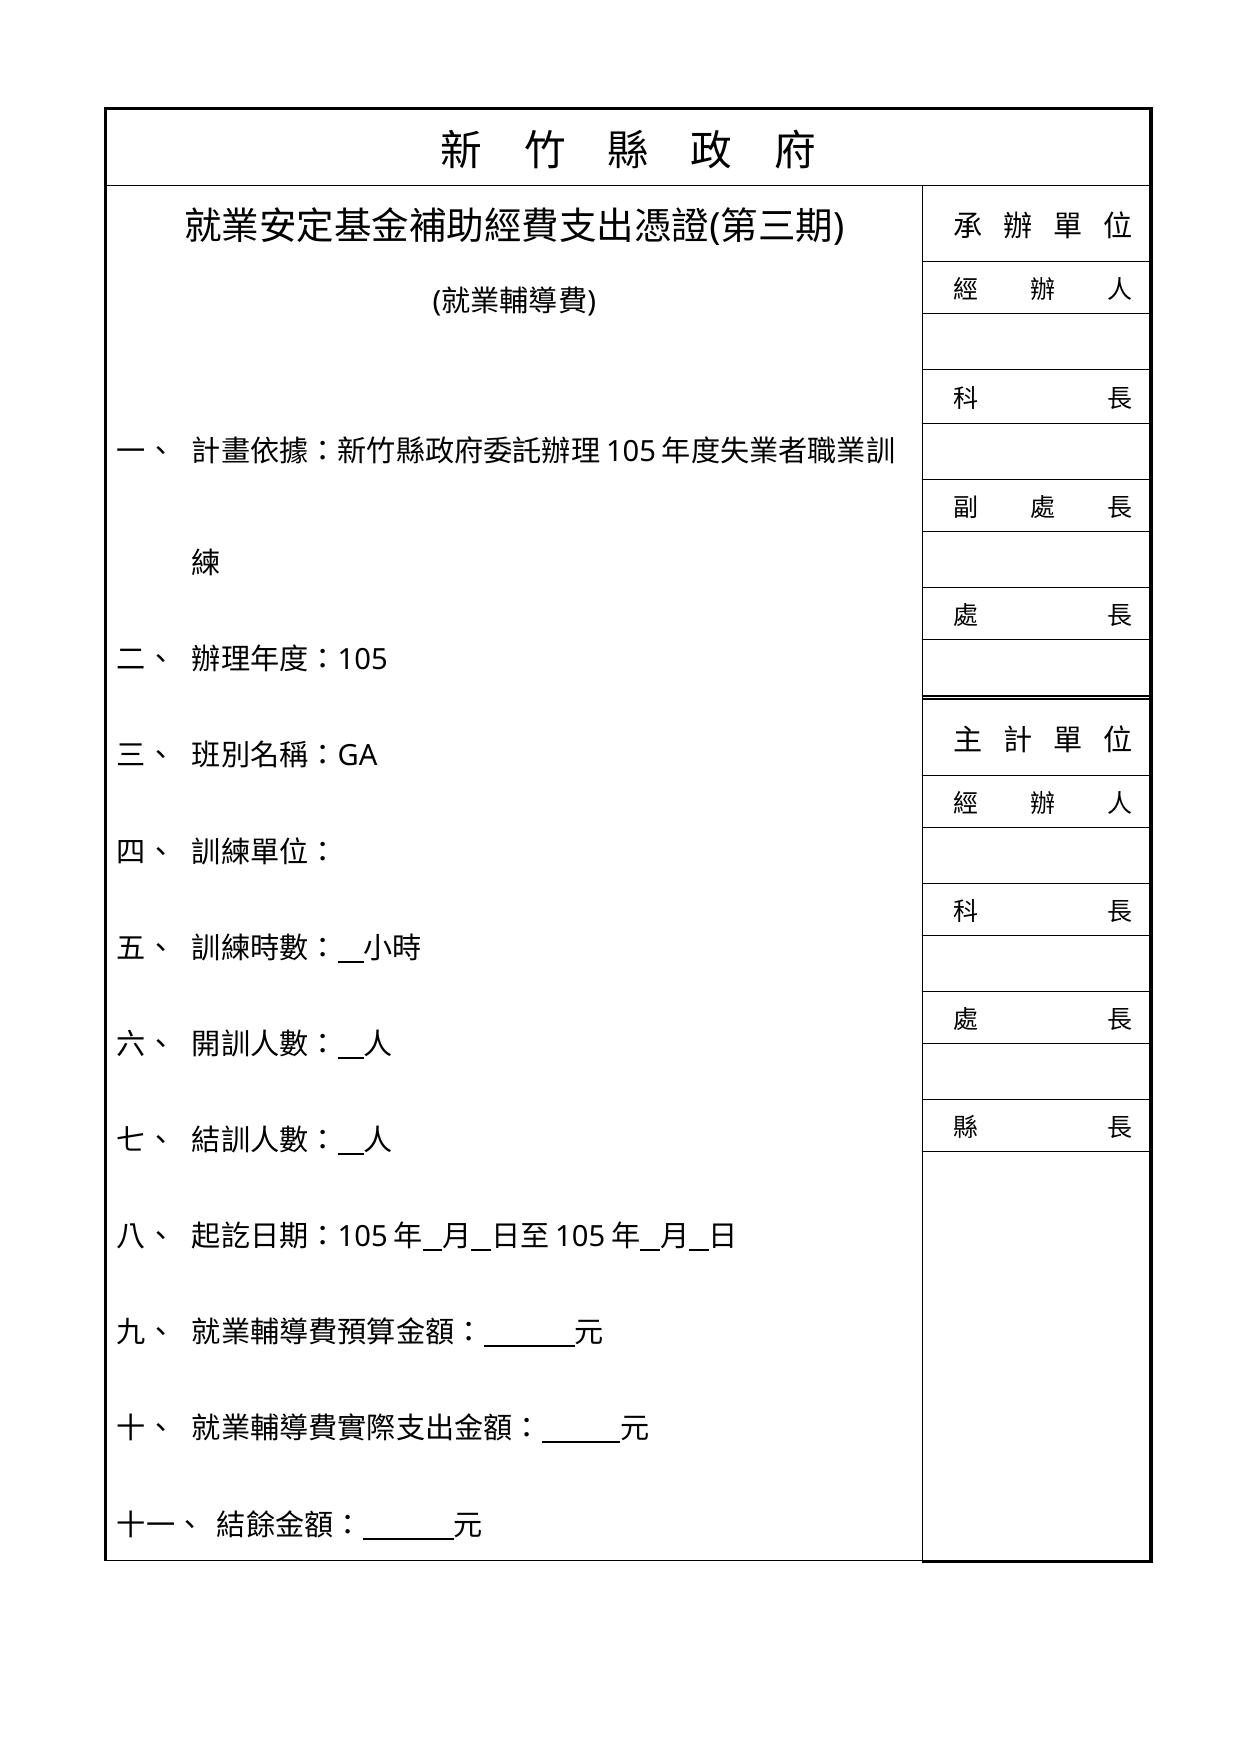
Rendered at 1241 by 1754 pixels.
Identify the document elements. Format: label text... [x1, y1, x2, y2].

table_cell 處長 [923, 992, 1149, 1043]
table_cell [923, 314, 1149, 369]
table_cell 科長 [923, 884, 1149, 935]
table_cell 科長 [923, 370, 1149, 423]
table_cell 主計單位 [923, 700, 1149, 775]
table_cell 經辦人 [923, 776, 1149, 827]
table_cell 縣長 [923, 1100, 1149, 1151]
table_cell [923, 640, 1149, 695]
table_cell [923, 1044, 1149, 1099]
table_cell 就業安定基金補助經費支出憑證(第三期) (就業輔導費) 計畫依據：新竹縣政府委託辦理105年度失業者職業訓練 辦理年度：105 班別名稱：GA 訓練單位： 訓練時數： 小時 開訓人數： 人 結訓人數： 人 起訖日期：105年 月 日至105年 月 日 就業輔導費預算金額： 元 就業輔導費實際支出金額： 元 結餘金額： 元 [107, 186, 922, 1560]
table_cell [923, 424, 1149, 479]
table_cell 經辦人 [923, 262, 1149, 313]
table_cell [923, 936, 1149, 991]
table_cell [923, 532, 1149, 587]
table_cell 承辦單位 [923, 186, 1149, 261]
table_header 新 竹 縣 政 府 [107, 110, 1149, 185]
table_cell 副處長 [923, 480, 1149, 531]
table_cell [923, 1152, 1149, 1560]
table_cell 處長 [923, 588, 1149, 639]
table_cell [923, 828, 1149, 883]
